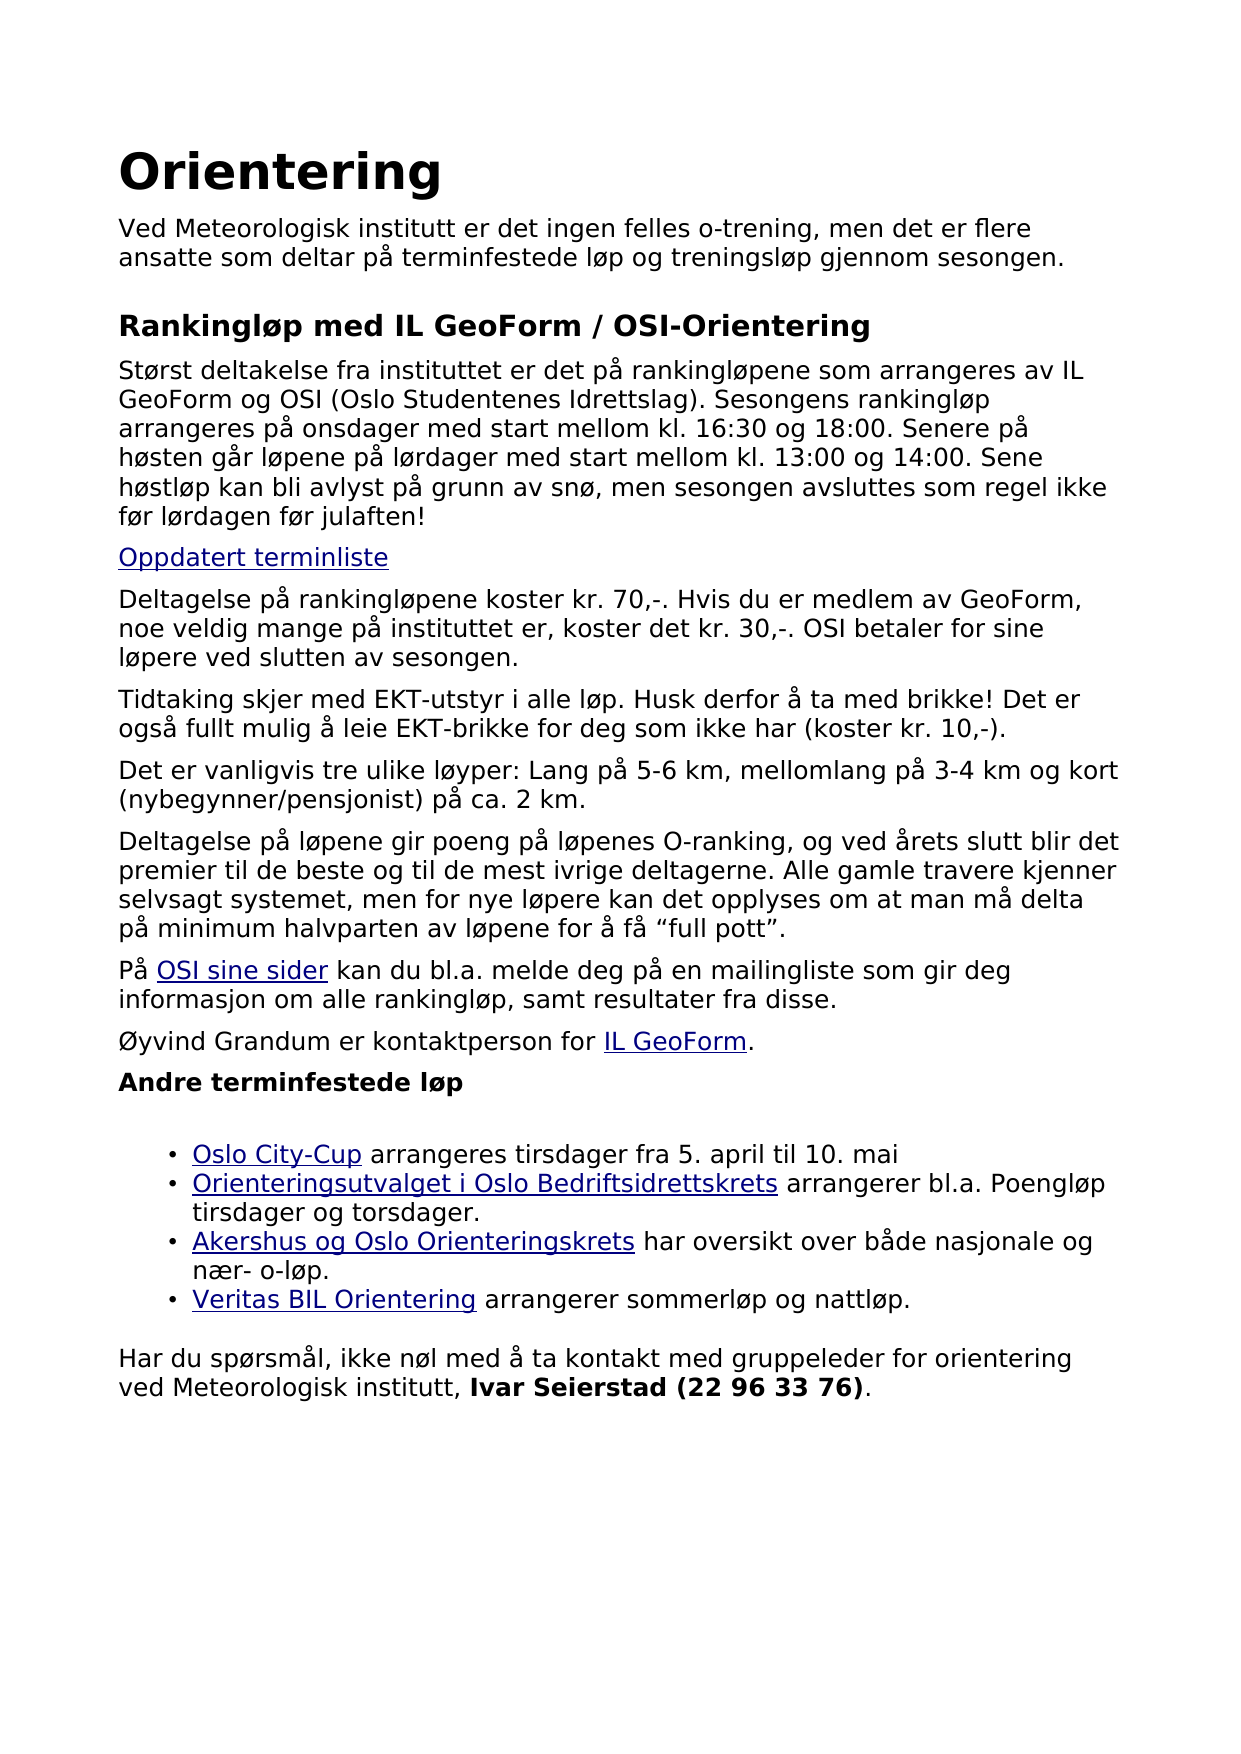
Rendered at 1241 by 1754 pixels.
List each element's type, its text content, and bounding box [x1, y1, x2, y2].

list Akershus og Oslo Orienteringskrets har oversikt over både nasjonale og nær- o-løp. [177, 1227, 1122, 1286]
text Øyvind Grandum er kontaktperson for IL GeoForm. [118, 1027, 1122, 1056]
list Oslo City-Cup arrangeres tirsdager fra 5. april til 10. mai [177, 1140, 1122, 1169]
text Tidtaking skjer med EKT-utstyr i alle løp. Husk derfor å ta med brikke! Det er også fullt mulig å leie EKT-brikke for deg som ikke har (koster kr. 10,-). [118, 685, 1122, 744]
text Deltagelse på løpene gir poeng på løpenes O-ranking, og ved årets slutt blir det premier til de beste og til de mest ivrige deltagerne. Alle gamle travere kjenner selvsagt systemet, men for nye løpere kan det opplyses om at man må delta på minimum halvparten av løpene for å få “full pott”. [118, 827, 1122, 944]
text Det er vanligvis tre ulike løyper: Lang på 5-6 km, mellomlang på 3-4 km og kort (nybegynner/pensjonist) på ca. 2 km. [118, 756, 1122, 814]
text Størst deltakelse fra instituttet er det på rankingløpene som arrangeres av IL GeoForm og OSI (Oslo Studentenes Idrettslag). Sesongens rankingløp arrangeres på onsdager med start mellom kl. 16:30 og 18:00. Senere på høsten går løpene på lørdager med start mellom kl. 13:00 og 14:00. Sene høstløp kan bli avlyst på grunn av snø, men sesongen avsluttes som regel ikke før lørdagen før julaften! [118, 356, 1122, 531]
subtitle Rankingløp med IL GeoForm / OSI-Orientering [118, 310, 1122, 344]
text Har du spørsmål, ikke nøl med å ta kontakt med gruppeleder for orientering ved Meteorologisk institutt, Ivar Seierstad (22 96 33 76). [118, 1344, 1122, 1403]
text Deltagelse på rankingløpene koster kr. 70,-. Hvis du er medlem av GeoForm, noe veldig mange på instituttet er, koster det kr. 30,-. OSI betaler for sine løpere ved slutten av sesongen. [118, 585, 1122, 673]
text Andre terminfestede løp [118, 1069, 1122, 1098]
list Veritas BIL Orientering arrangerer sommerløp og nattløp. [177, 1286, 1122, 1315]
text Ved Meteorologisk institutt er det ingen felles o-trening, men det er flere ansatte som deltar på terminfestede løp og treningsløp gjennom sesongen. [118, 214, 1122, 272]
text Oppdatert terminliste [118, 544, 1122, 573]
list Orienteringsutvalget i Oslo Bedriftsidrettskrets arrangerer bl.a. Poengløp tirsdager og torsdager. [177, 1169, 1122, 1227]
text På OSI sine sider kan du bl.a. melde deg på en mailingliste som gir deg informasjon om alle rankingløp, samt resultater fra disse. [118, 956, 1122, 1014]
subtitle Orientering [118, 143, 1122, 201]
